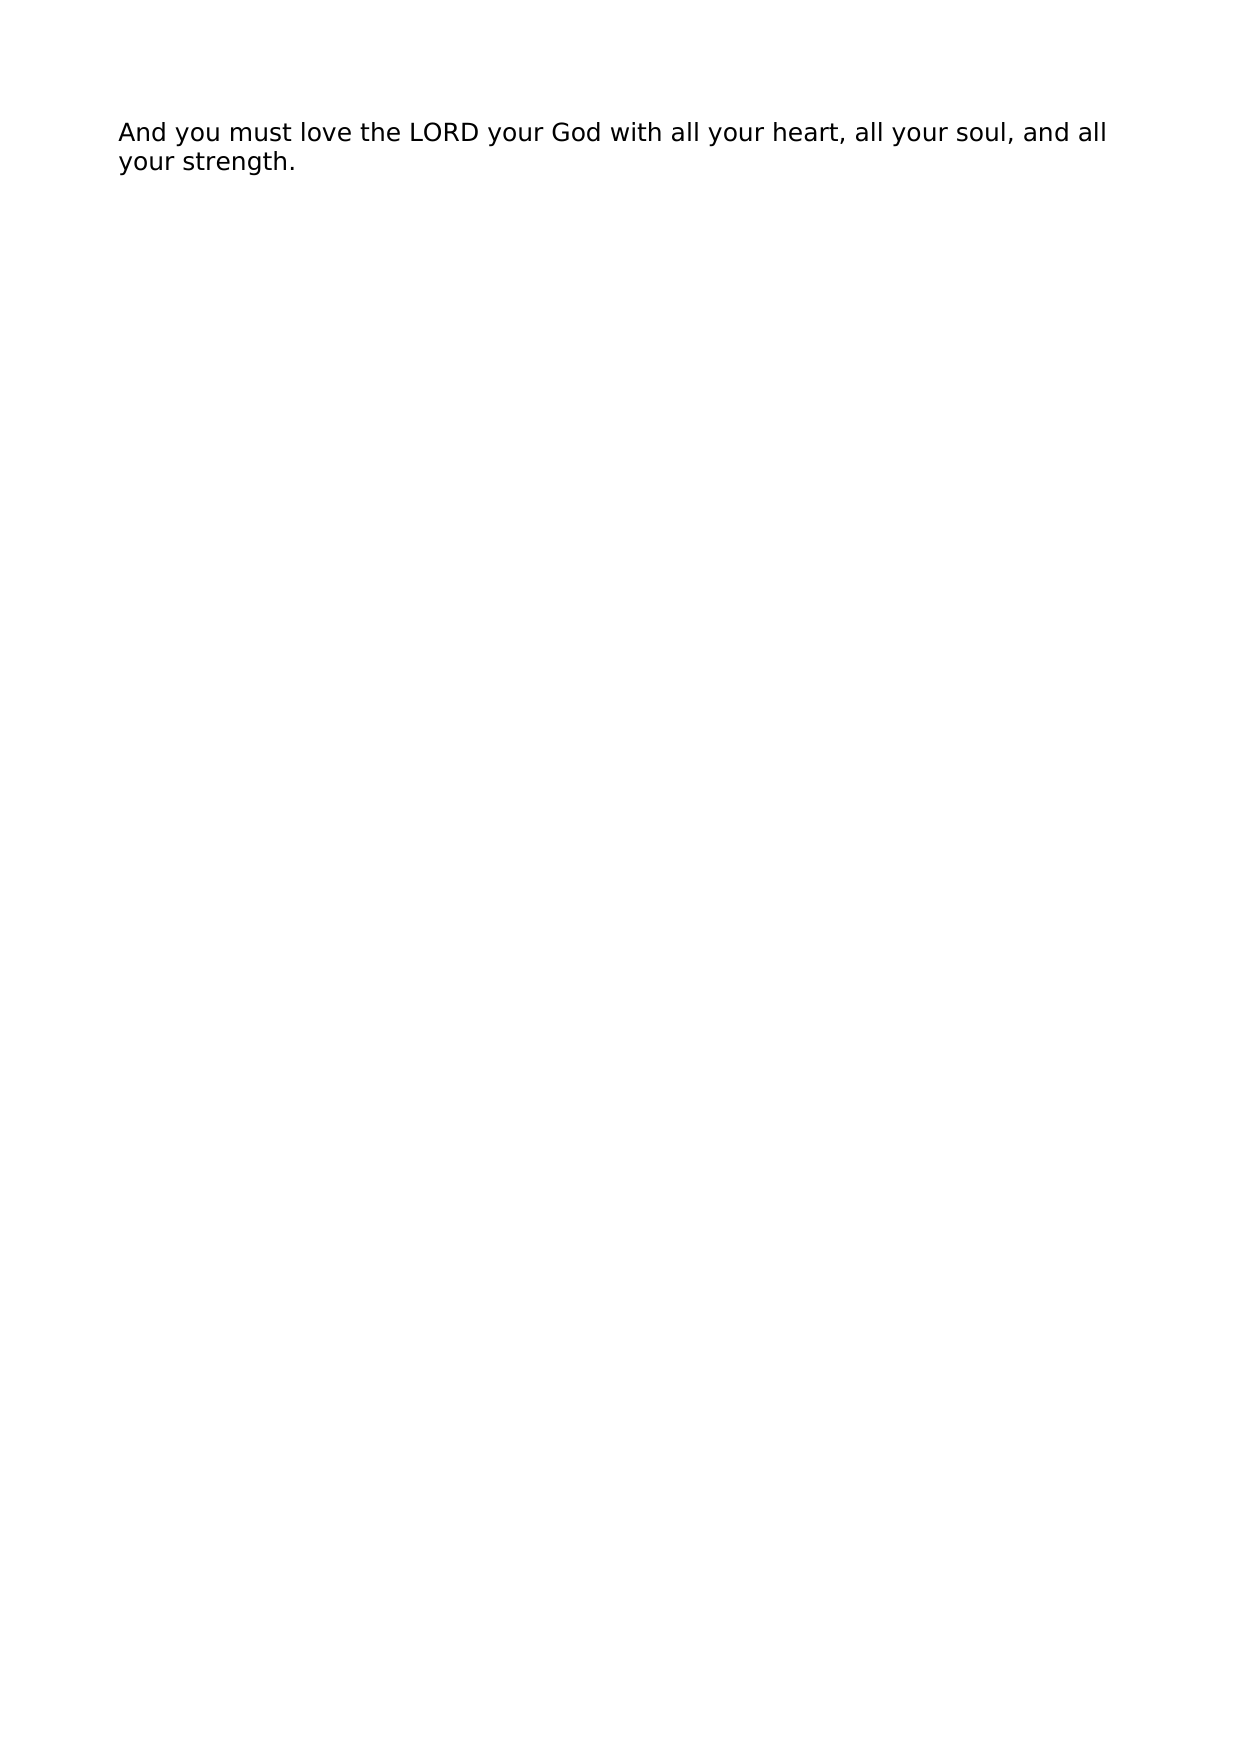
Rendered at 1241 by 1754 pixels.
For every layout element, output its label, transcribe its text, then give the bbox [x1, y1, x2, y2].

text And you must love the LORD your God with all your heart, all your soul, and all your strength. [118, 118, 1122, 176]
